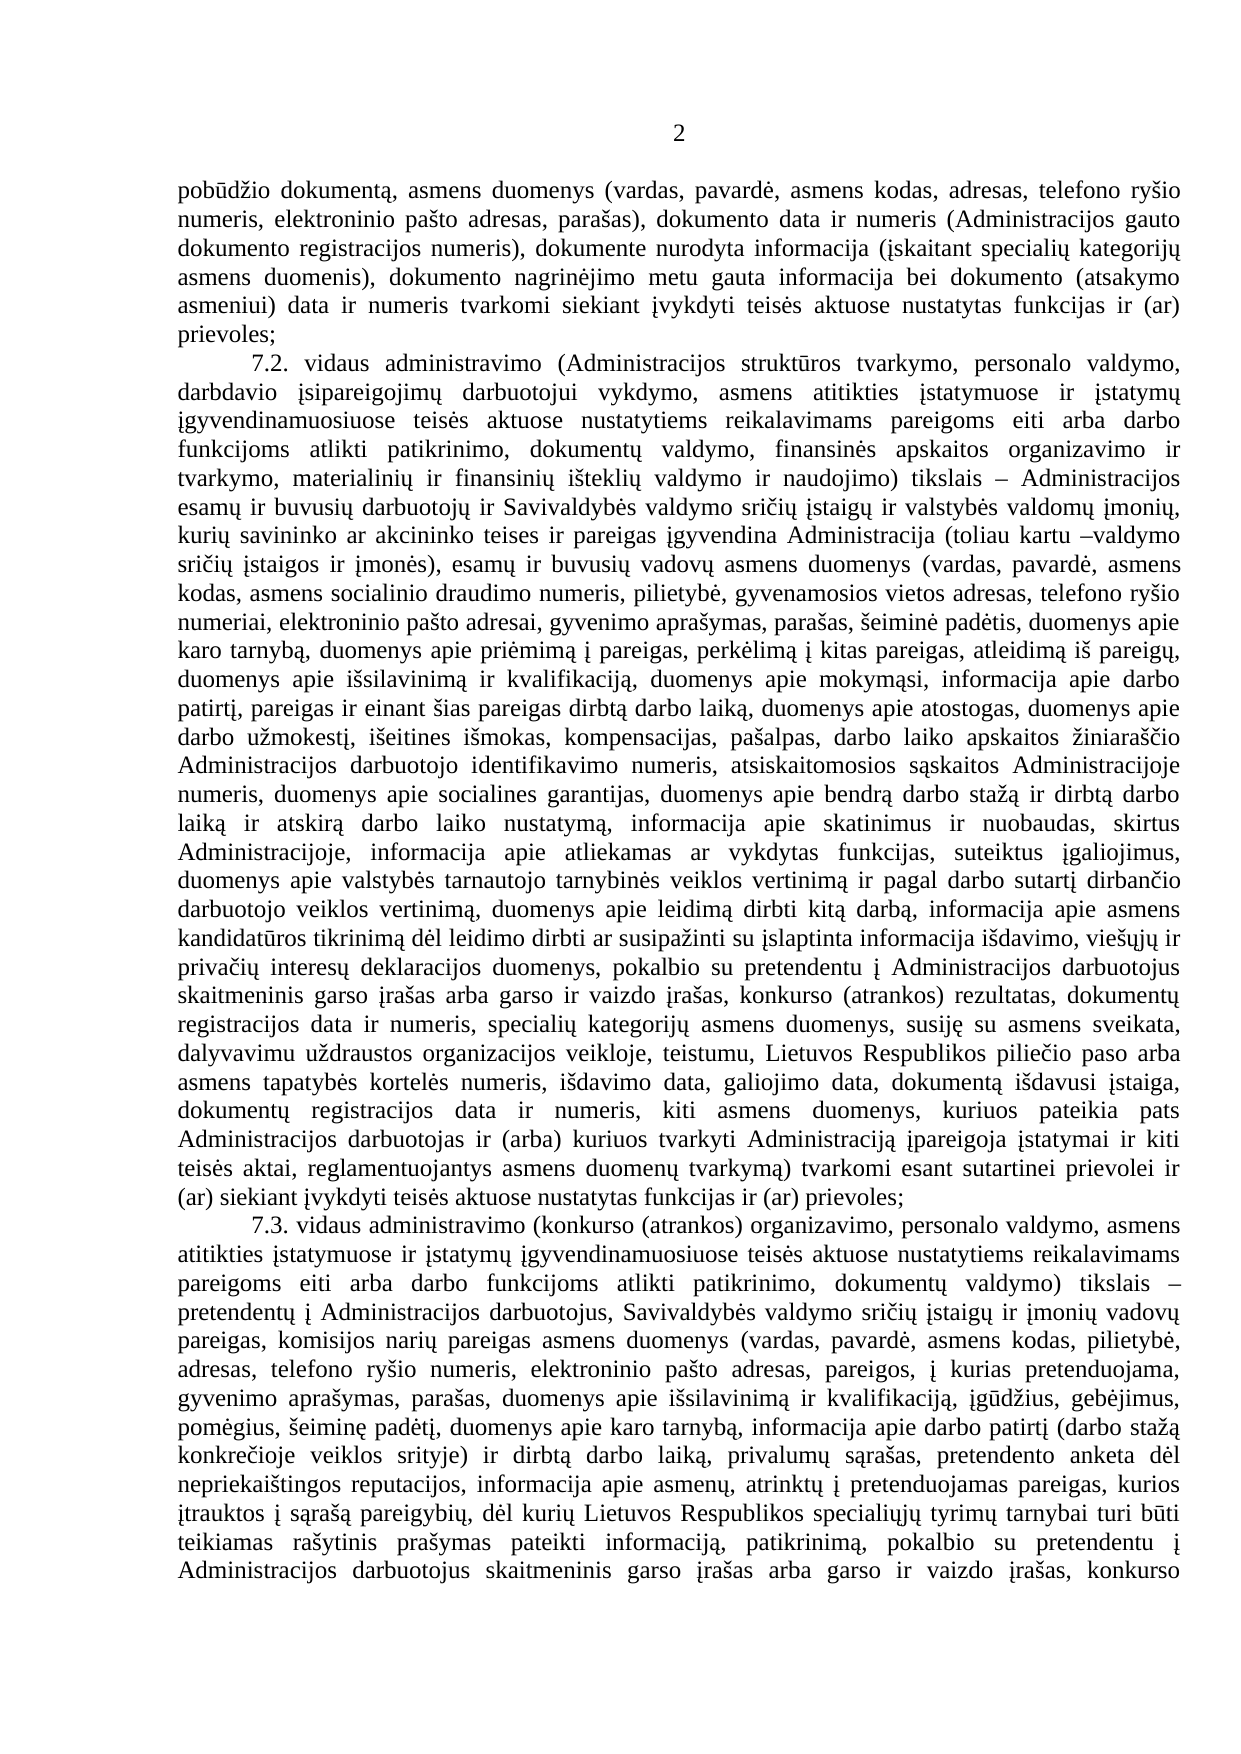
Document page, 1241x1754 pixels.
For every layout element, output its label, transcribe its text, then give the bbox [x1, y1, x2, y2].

text 7.2. vidaus administravimo (Administracijos struktūros tvarkymo, personalo valdymo, darbdavio įsipareigojimų darbuotojui vykdymo, asmens atitikties įstatymuose ir įstatymų įgyvendinamuosiuose teisės aktuose nustatytiems reikalavimams pareigoms eiti arba darbo funkcijoms atlikti patikrinimo, dokumentų valdymo, finansinės apskaitos organizavimo ir tvarkymo, materialinių ir finansinių išteklių valdymo ir naudojimo) tikslais – Administracijos esamų ir buvusių darbuotojų ir Savivaldybės valdymo sričių įstaigų ir valstybės valdomų įmonių, kurių savininko ar akcininko teises ir pareigas įgyvendina Administracija (toliau kartu –valdymo sričių įstaigos ir įmonės), esamų ir buvusių vadovų asmens duomenys (vardas, pavardė, asmens kodas, asmens socialinio draudimo numeris, pilietybė, gyvenamosios vietos adresas, telefono ryšio numeriai, elektroninio pašto adresai, gyvenimo aprašymas, parašas, šeiminė padėtis, duomenys apie karo tarnybą, duomenys apie priėmimą į pareigas, perkėlimą į kitas pareigas, atleidimą iš pareigų, duomenys apie išsilavinimą ir kvalifikaciją, duomenys apie mokymąsi, informacija apie darbo patirtį, pareigas ir einant šias pareigas dirbtą darbo laiką, duomenys apie atostogas, duomenys apie darbo užmokestį, išeitines išmokas, kompensacijas, pašalpas, darbo laiko apskaitos žiniaraščio Administracijos darbuotojo identifikavimo numeris, atsiskaitomosios sąskaitos Administracijoje numeris, duomenys apie socialines garantijas, duomenys apie bendrą darbo stažą ir dirbtą darbo laiką ir atskirą darbo laiko nustatymą, informacija apie skatinimus ir nuobaudas, skirtus Administracijoje, informacija apie atliekamas ar vykdytas funkcijas, suteiktus įgaliojimus, duomenys apie valstybės tarnautojo tarnybinės veiklos vertinimą ir pagal darbo sutartį dirbančio darbuotojo veiklos vertinimą, duomenys apie leidimą dirbti kitą darbą, informacija apie asmens kandidatūros tikrinimą dėl leidimo dirbti ar susipažinti su įslaptinta informacija išdavimo, viešųjų ir privačių interesų deklaracijos duomenys, pokalbio su pretendentu į Administracijos darbuotojus skaitmeninis garso įrašas arba garso ir vaizdo įrašas, konkurso (atrankos) rezultatas, dokumentų registracijos data ir numeris, specialių kategorijų asmens duomenys, susiję su asmens sveikata, dalyvavimu uždraustos organizacijos veikloje, teistumu, Lietuvos Respublikos piliečio paso arba asmens tapatybės kortelės numeris, išdavimo data, galiojimo data, dokumentą išdavusi įstaiga, dokumentų registracijos data ir numeris, kiti asmens duomenys, kuriuos pateikia pats Administracijos darbuotojas ir (arba) kuriuos tvarkyti Administraciją įpareigoja įstatymai ir kiti teisės aktai, reglamentuojantys asmens duomenų tvarkymą) tvarkomi esant sutartinei prievolei ir (ar) siekiant įvykdyti teisės aktuose nustatytas funkcijas ir (ar) prievoles; [177, 348, 1181, 1211]
text 7.3. vidaus administravimo (konkurso (atrankos) organizavimo, personalo valdymo, asmens atitikties įstatymuose ir įstatymų įgyvendinamuosiuose teisės aktuose nustatytiems reikalavimams pareigoms eiti arba darbo funkcijoms atlikti patikrinimo, dokumentų valdymo) tikslais – pretendentų į Administracijos darbuotojus, Savivaldybės valdymo sričių įstaigų ir įmonių vadovų pareigas, komisijos narių pareigas asmens duomenys (vardas, pavardė, asmens kodas, pilietybė, adresas, telefono ryšio numeris, elektroninio pašto adresas, pareigos, į kurias pretenduojama, gyvenimo aprašymas, parašas, duomenys apie išsilavinimą ir kvalifikaciją, įgūdžius, gebėjimus, pomėgius, šeiminę padėtį, duomenys apie karo tarnybą, informacija apie darbo patirtį (darbo stažą konkrečioje veiklos srityje) ir dirbtą darbo laiką, privalumų sąrašas, pretendento anketa dėl nepriekaištingos reputacijos, informacija apie asmenų, atrinktų į pretenduojamas pareigas, kurios įtrauktos į sąrašą pareigybių, dėl kurių Lietuvos Respublikos specialiųjų tyrimų tarnybai turi būti teikiamas rašytinis prašymas pateikti informaciją, patikrinimą, pokalbio su pretendentu į Administracijos darbuotojus skaitmeninis garso įrašas arba garso ir vaizdo įrašas, konkurso [177, 1211, 1181, 1584]
text pobūdžio dokumentą, asmens duomenys (vardas, pavardė, asmens kodas, adresas, telefono ryšio numeris, elektroninio pašto adresas, parašas), dokumento data ir numeris (Administracijos gauto dokumento registracijos numeris), dokumente nurodyta informacija (įskaitant specialių kategorijų asmens duomenis), dokumento nagrinėjimo metu gauta informacija bei dokumento (atsakymo asmeniui) data ir numeris tvarkomi siekiant įvykdyti teisės aktuose nustatytas funkcijas ir (ar) prievoles; [177, 176, 1181, 348]
